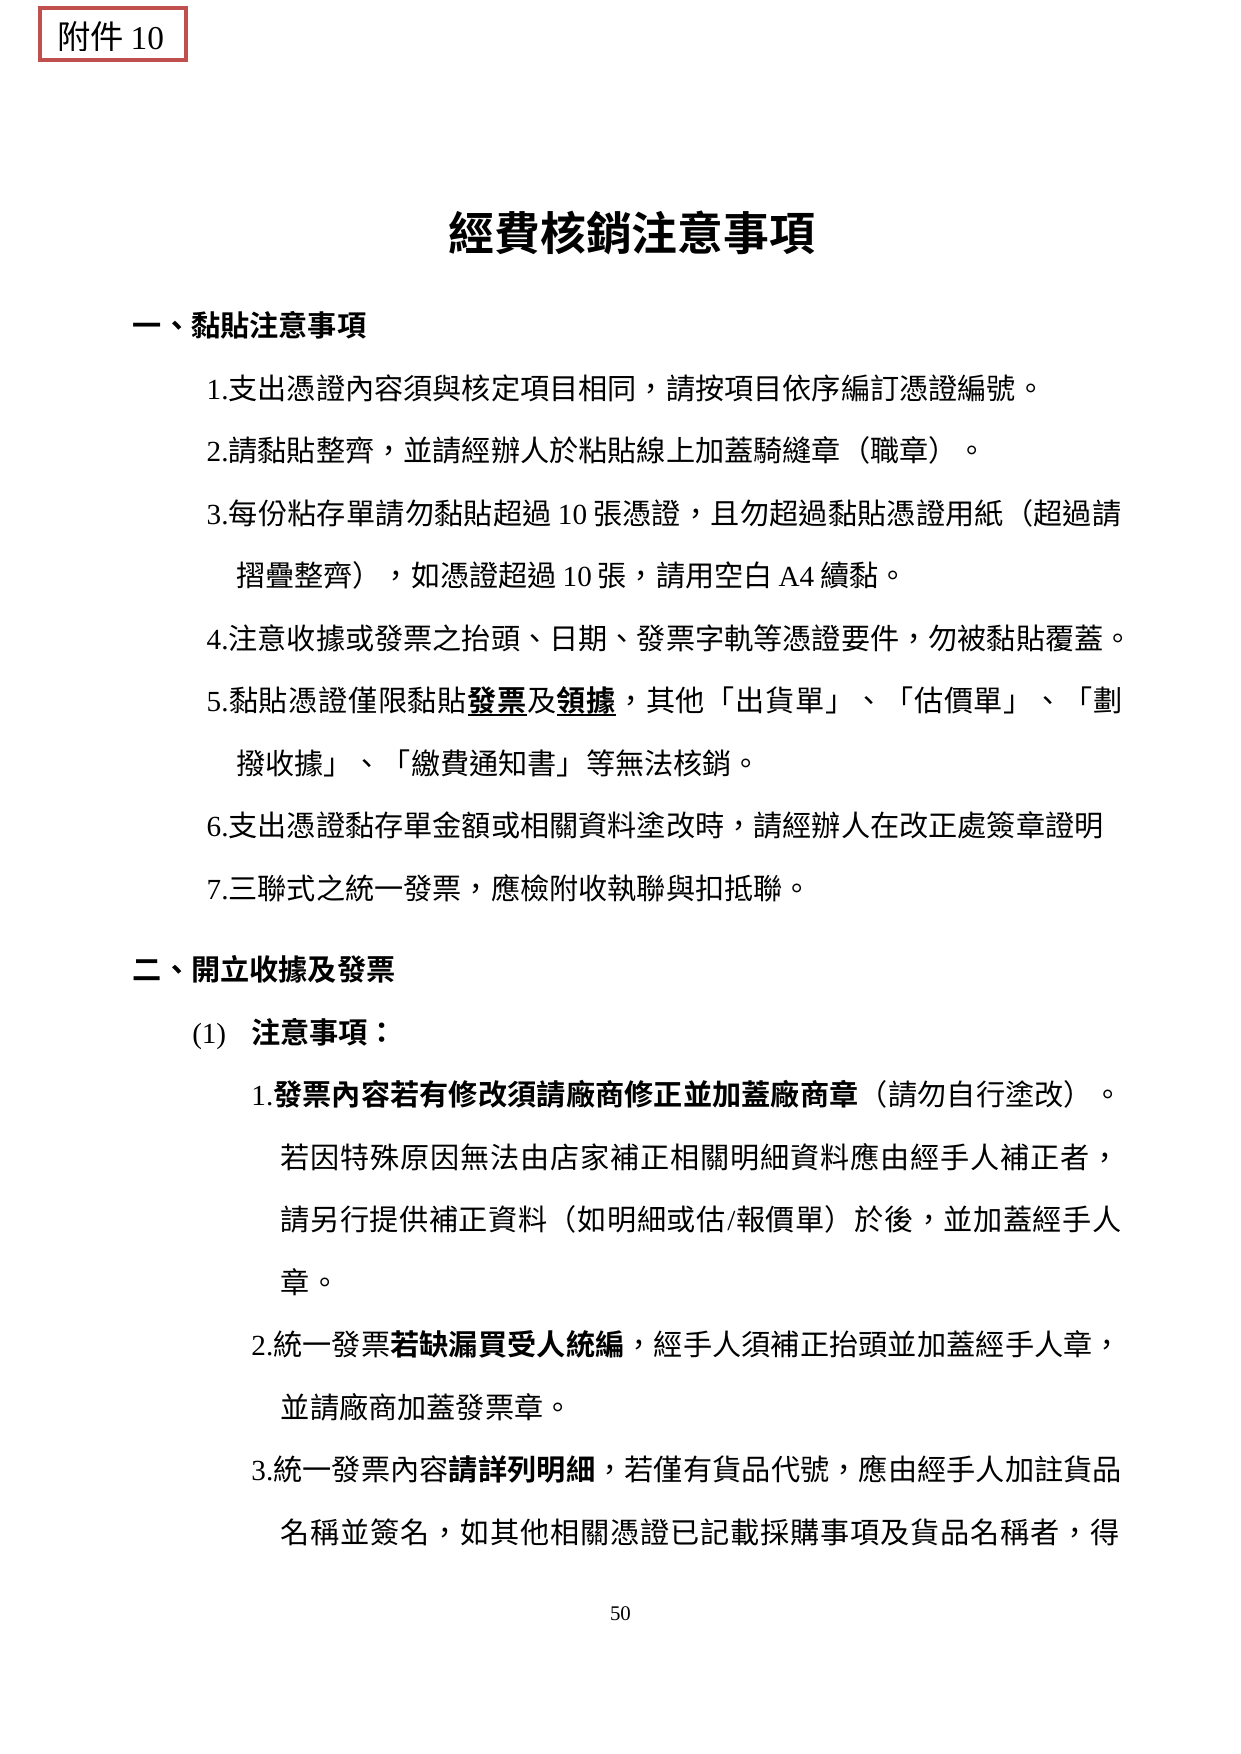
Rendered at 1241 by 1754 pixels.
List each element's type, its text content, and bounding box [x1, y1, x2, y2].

text 2.請黏貼整齊，並請經辦人於粘貼線上加蓋騎縫章（職章）。 [206, 407, 1122, 470]
text 4.注意收據或發票之抬頭、日期、發票字軌等憑證要件，勿被黏貼覆蓋。 [206, 595, 1122, 657]
text 7.三聯式之統一發票，應檢附收執聯與扣抵聯。 [206, 845, 1122, 907]
text 1.發票內容若有修改須請廠商修正並加蓋廠商章（請勿自行塗改）。若因特殊原因無法由店家補正相關明細資料應由經手人補正者，請另行提供補正資料（如明細或估/報價單）於後，並加蓋經手人章。 [251, 1051, 1122, 1301]
list 注意事項： [192, 989, 1122, 1051]
text 1.支出憑證內容須與核定項目相同，請按項目依序編訂憑證編號。 [206, 345, 1122, 407]
text 2.統一發票若缺漏買受人統編，經手人須補正抬頭並加蓋經手人章，並請廠商加蓋發票章。 [251, 1301, 1122, 1426]
text 二、開立收據及發票 [118, 926, 1122, 989]
text 附件10 [57, 17, 169, 50]
text 3.統一發票內容請詳列明細，若僅有貨品代號，應由經手人加註貨品名稱並簽名，如其他相關憑證已記載採購事項及貨品名稱者，得 [251, 1426, 1122, 1551]
text 經費核銷注意事項 [118, 157, 1122, 282]
text 一、黏貼注意事項 [118, 282, 1122, 345]
text 5.黏貼憑證僅限黏貼發票及領據，其他「出貨單」、「估價單」、「劃撥收據」、「繳費通知書」等無法核銷。 [206, 657, 1122, 782]
text 3.每份粘存單請勿黏貼超過10張憑證，且勿超過黏貼憑證用紙（超過請摺疊整齊），如憑證超過10張，請用空白A4續黏。 [206, 470, 1122, 595]
text 6.支出憑證黏存單金額或相關資料塗改時，請經辦人在改正處簽章證明 [206, 782, 1122, 845]
